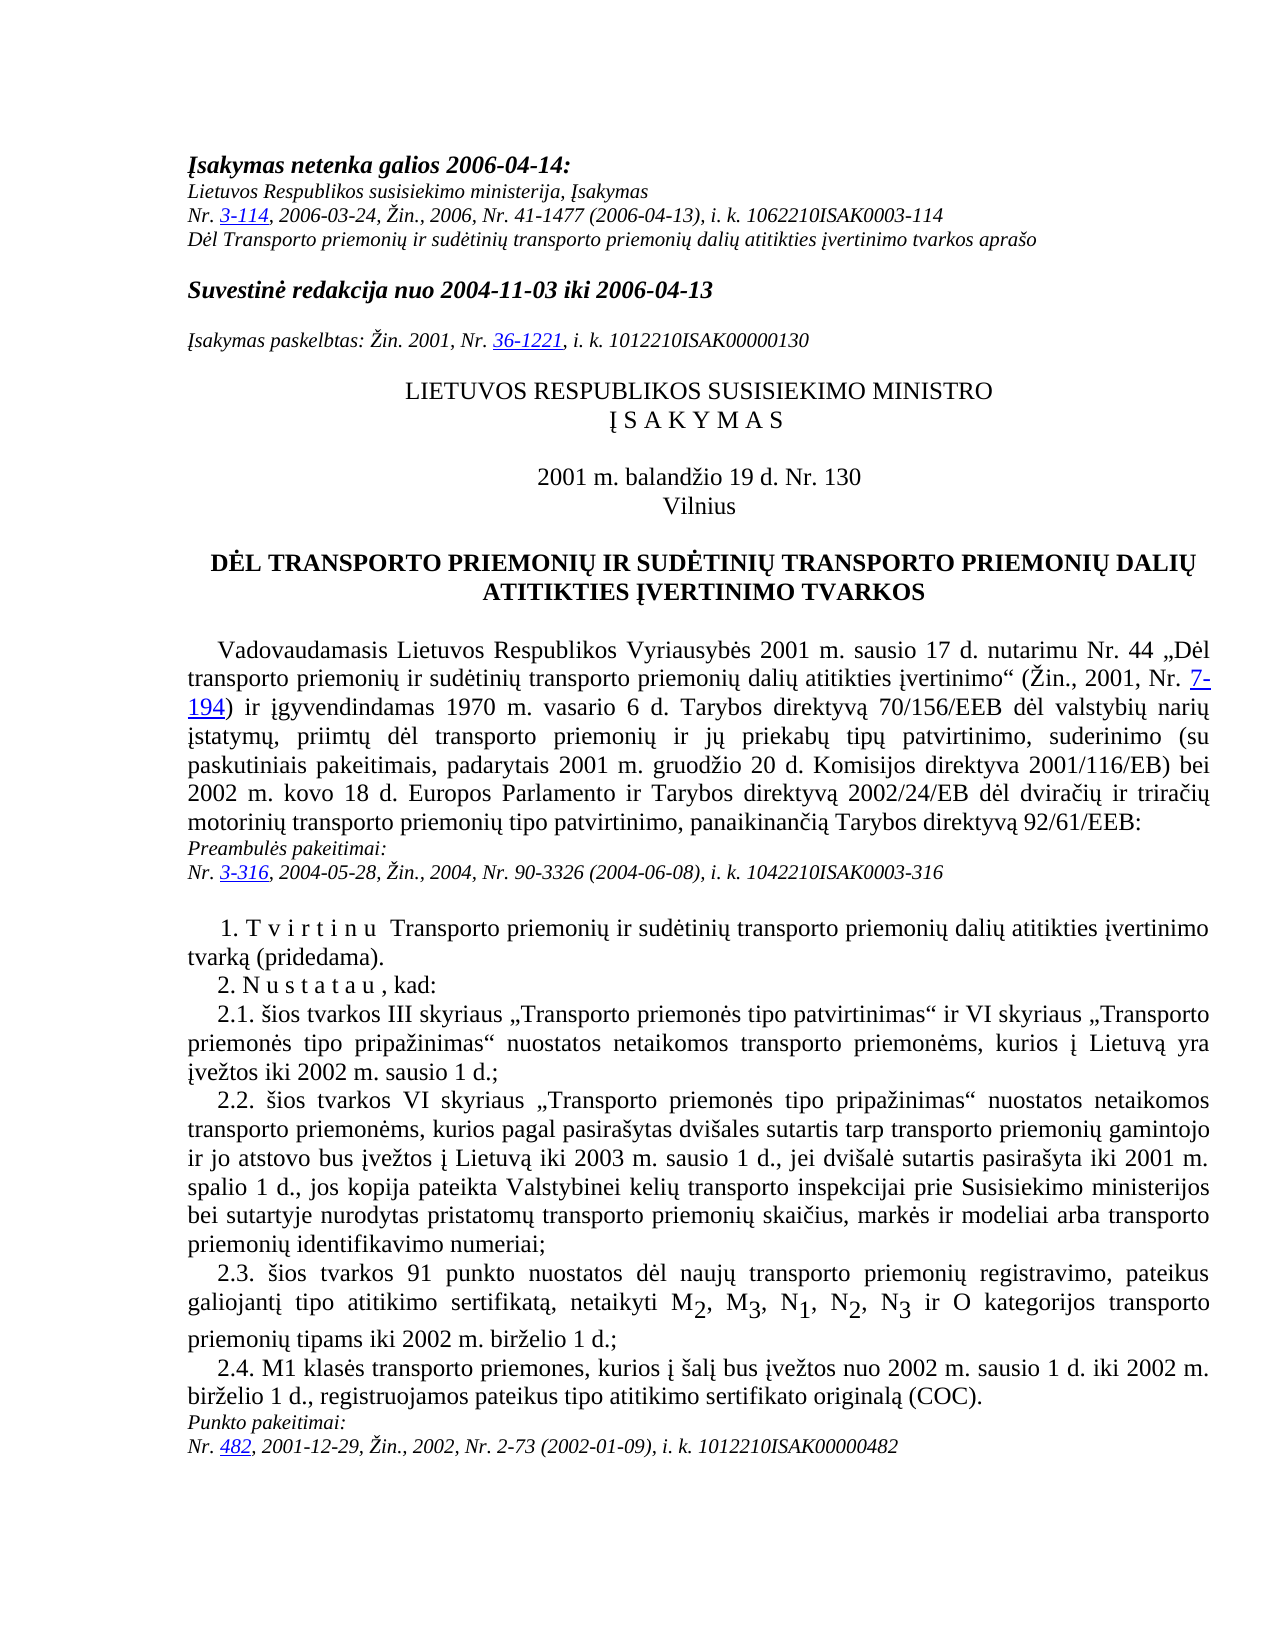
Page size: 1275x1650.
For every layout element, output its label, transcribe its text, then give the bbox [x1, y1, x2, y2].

text Įsakymas netenka galios 2006-04-14: [187, 150, 1211, 179]
text 2. Nustatau, kad: [187, 970, 1211, 999]
text 2.3. šios tvarkos 91 punkto nuostatos dėl naujų transporto priemonių registravimo, pateikus galiojantį tipo atitikimo sertifikatą, netaikyti M2, M3, N1, N2, N3 ir O kategorijos transporto priemonių tipams iki 2002 m. birželio 1 d.; [187, 1258, 1211, 1353]
text Į S A K Y M A S [187, 405, 1211, 433]
text Vadovaudamasis Lietuvos Respublikos Vyriausybės 2001 m. sausio 17 d. nutarimu Nr. 44 „Dėl transporto priemonių ir sudėtinių transporto priemonių dalių atitikties įvertinimo“ (Žin., 2001, Nr. 7-194) ir įgyvendindamas 1970 m. vasario 6 d. Tarybos direktyvą 70/156/EEB dėl valstybių narių įstatymų, priimtų dėl transporto priemonių ir jų priekabų tipų patvirtinimo, suderinimo (su paskutiniais pakeitimais, padarytais 2001 m. gruodžio 20 d. Komisijos direktyva 2001/116/EB) bei 2002 m. kovo 18 d. Europos Parlamento ir Tarybos direktyvą 2002/24/EB dėl dviračių ir triračių motorinių transporto priemonių tipo patvirtinimo, panaikinančią Tarybos direktyvą 92/61/EEB: [187, 635, 1211, 836]
text LIETUVOS RESPUBLIKOS SUSISIEKIMO MINISTRO [187, 376, 1211, 405]
text Nr. 3-316, 2004-05-28, Žin., 2004, Nr. 90-3326 (2004-06-08), i. k. 1042210ISAK0003-316 [187, 860, 1211, 884]
text DĖL TRANSPORTO PRIEMONIŲ IR SUDĖTINIŲ TRANSPORTO PRIEMONIŲ DALIŲ ATITIKTIES ĮVERTINIMO TVARKOS [197, 548, 1211, 606]
text Nr. 482, 2001-12-29, Žin., 2002, Nr. 2-73 (2002-01-09), i. k. 1012210ISAK00000482 [187, 1434, 1211, 1458]
text Punkto pakeitimai: [187, 1410, 1211, 1434]
text Preambulės pakeitimai: [187, 836, 1211, 860]
text Nr. 3-114, 2006-03-24, Žin., 2006, Nr. 41-1477 (2006-04-13), i. k. 1062210ISAK0003-114 [187, 203, 1211, 227]
text 2001 m. balandžio 19 d. Nr. 130 [187, 462, 1211, 491]
text Vilnius [187, 491, 1211, 520]
text 1. T v i r t i n u Transporto priemonių ir sudėtinių transporto priemonių dalių atitikties įvertinimo tvarką (pridedama). [187, 913, 1211, 970]
text 2.1. šios tvarkos III skyriaus „Transporto priemonės tipo patvirtinimas“ ir VI skyriaus „Transporto priemonės tipo pripažinimas“ nuostatos netaikomos transporto priemonėms, kurios į Lietuvą yra įvežtos iki 2002 m. sausio 1 d.; [187, 999, 1211, 1085]
text Suvestinė redakcija nuo 2004-11-03 iki 2006-04-13 [187, 275, 1211, 304]
text Lietuvos Respublikos susisiekimo ministerija, Įsakymas [187, 179, 1211, 203]
text Įsakymas paskelbtas: Žin. 2001, Nr. 36-1221, i. k. 1012210ISAK00000130 [187, 328, 1211, 352]
text 2.4. M1 klasės transporto priemones, kurios į šalį bus įvežtos nuo 2002 m. sausio 1 d. iki 2002 m. birželio 1 d., registruojamos pateikus tipo atitikimo sertifikato originalą (COC). [187, 1353, 1211, 1410]
text 2.2. šios tvarkos VI skyriaus „Transporto priemonės tipo pripažinimas“ nuostatos netaikomos transporto priemonėms, kurios pagal pasirašytas dvišales sutartis tarp transporto priemonių gamintojo ir jo atstovo bus įvežtos į Lietuvą iki 2003 m. sausio 1 d., jei dvišalė sutartis pasirašyta iki 2001 m. spalio 1 d., jos kopija pateikta Valstybinei kelių transporto inspekcijai prie Susisiekimo ministerijos bei sutartyje nurodytas pristatomų transporto priemonių skaičius, markės ir modeliai arba transporto priemonių identifikavimo numeriai; [187, 1085, 1211, 1258]
text Dėl Transporto priemonių ir sudėtinių transporto priemonių dalių atitikties įvertinimo tvarkos aprašo [187, 227, 1211, 251]
